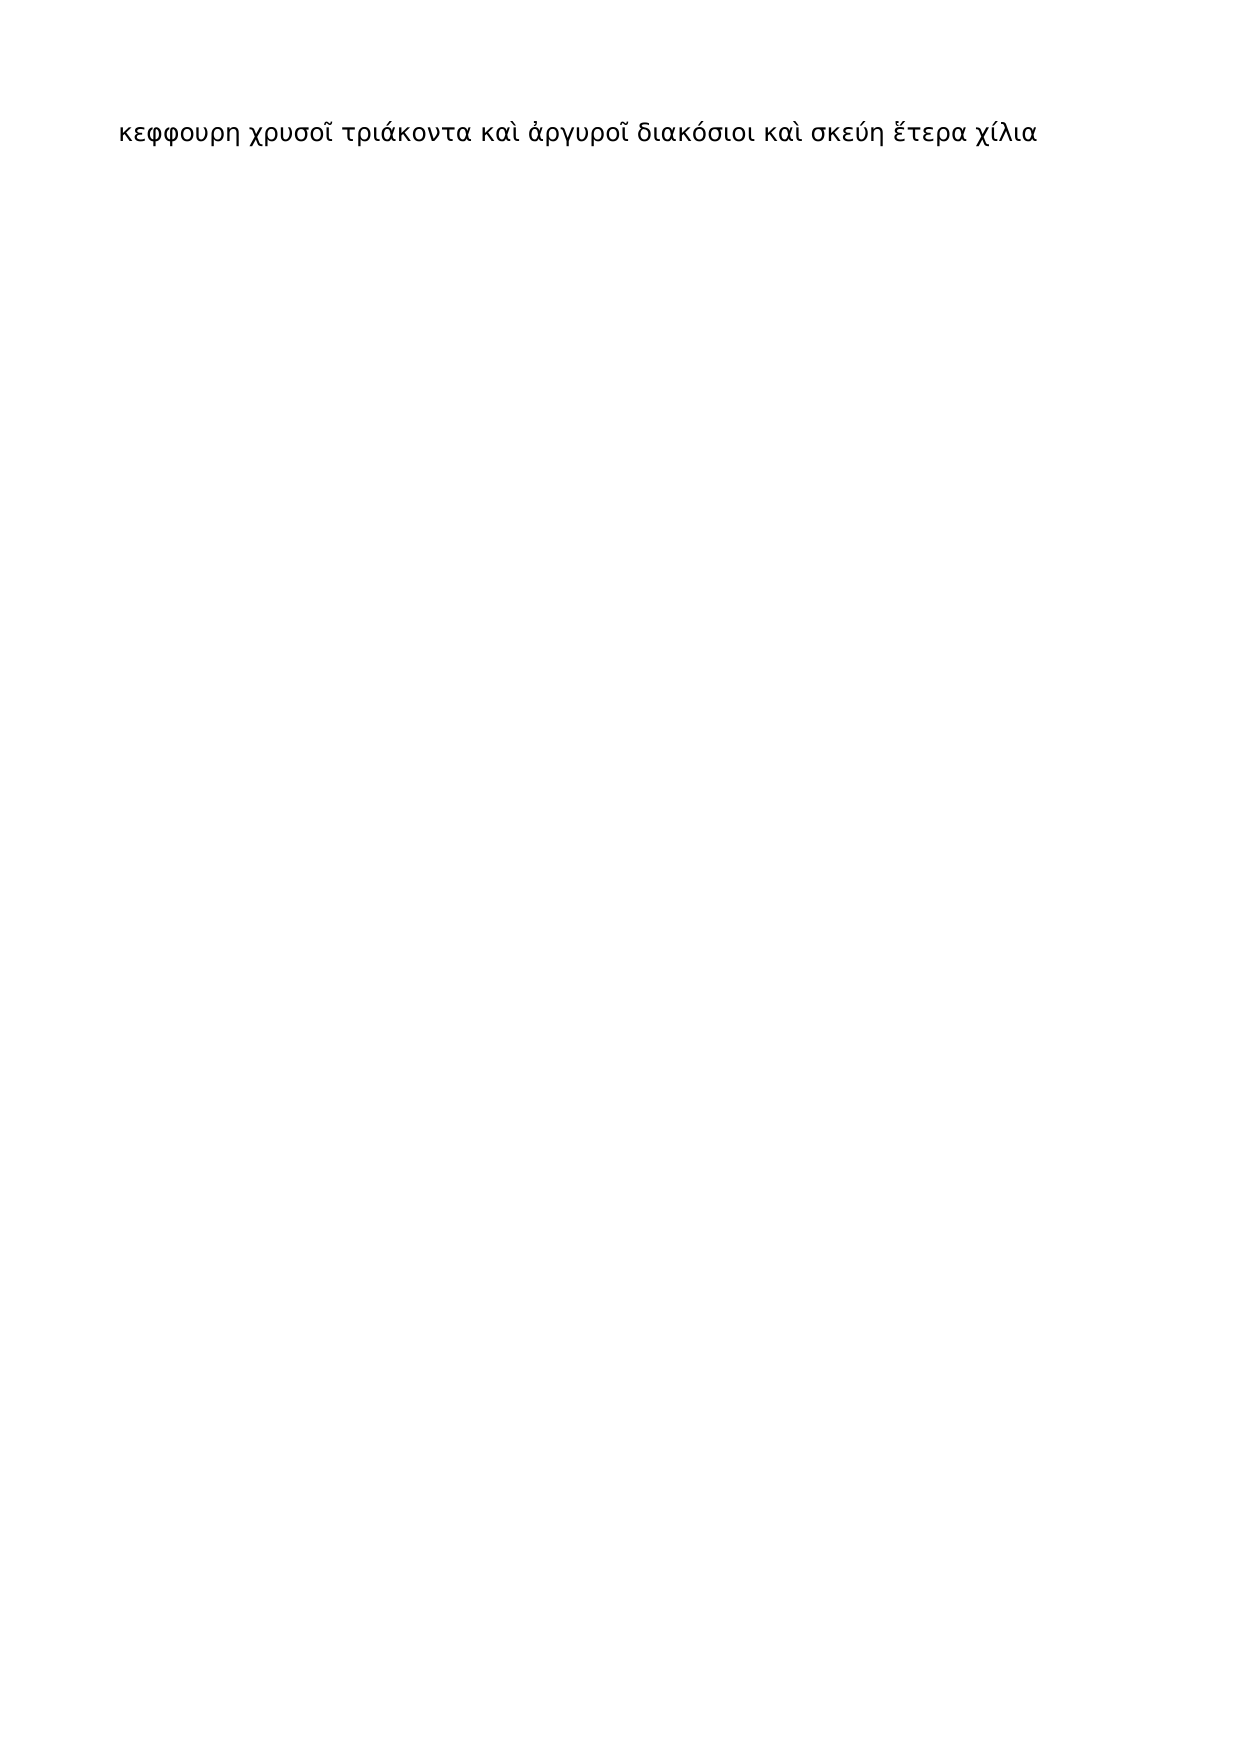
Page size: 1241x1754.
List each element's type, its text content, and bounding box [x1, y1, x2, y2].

text κεφφουρη χρυσοῖ τριάκοντα καὶ ἀργυροῖ διακόσιοι καὶ σκεύη ἕτερα χίλια [118, 118, 1122, 147]
